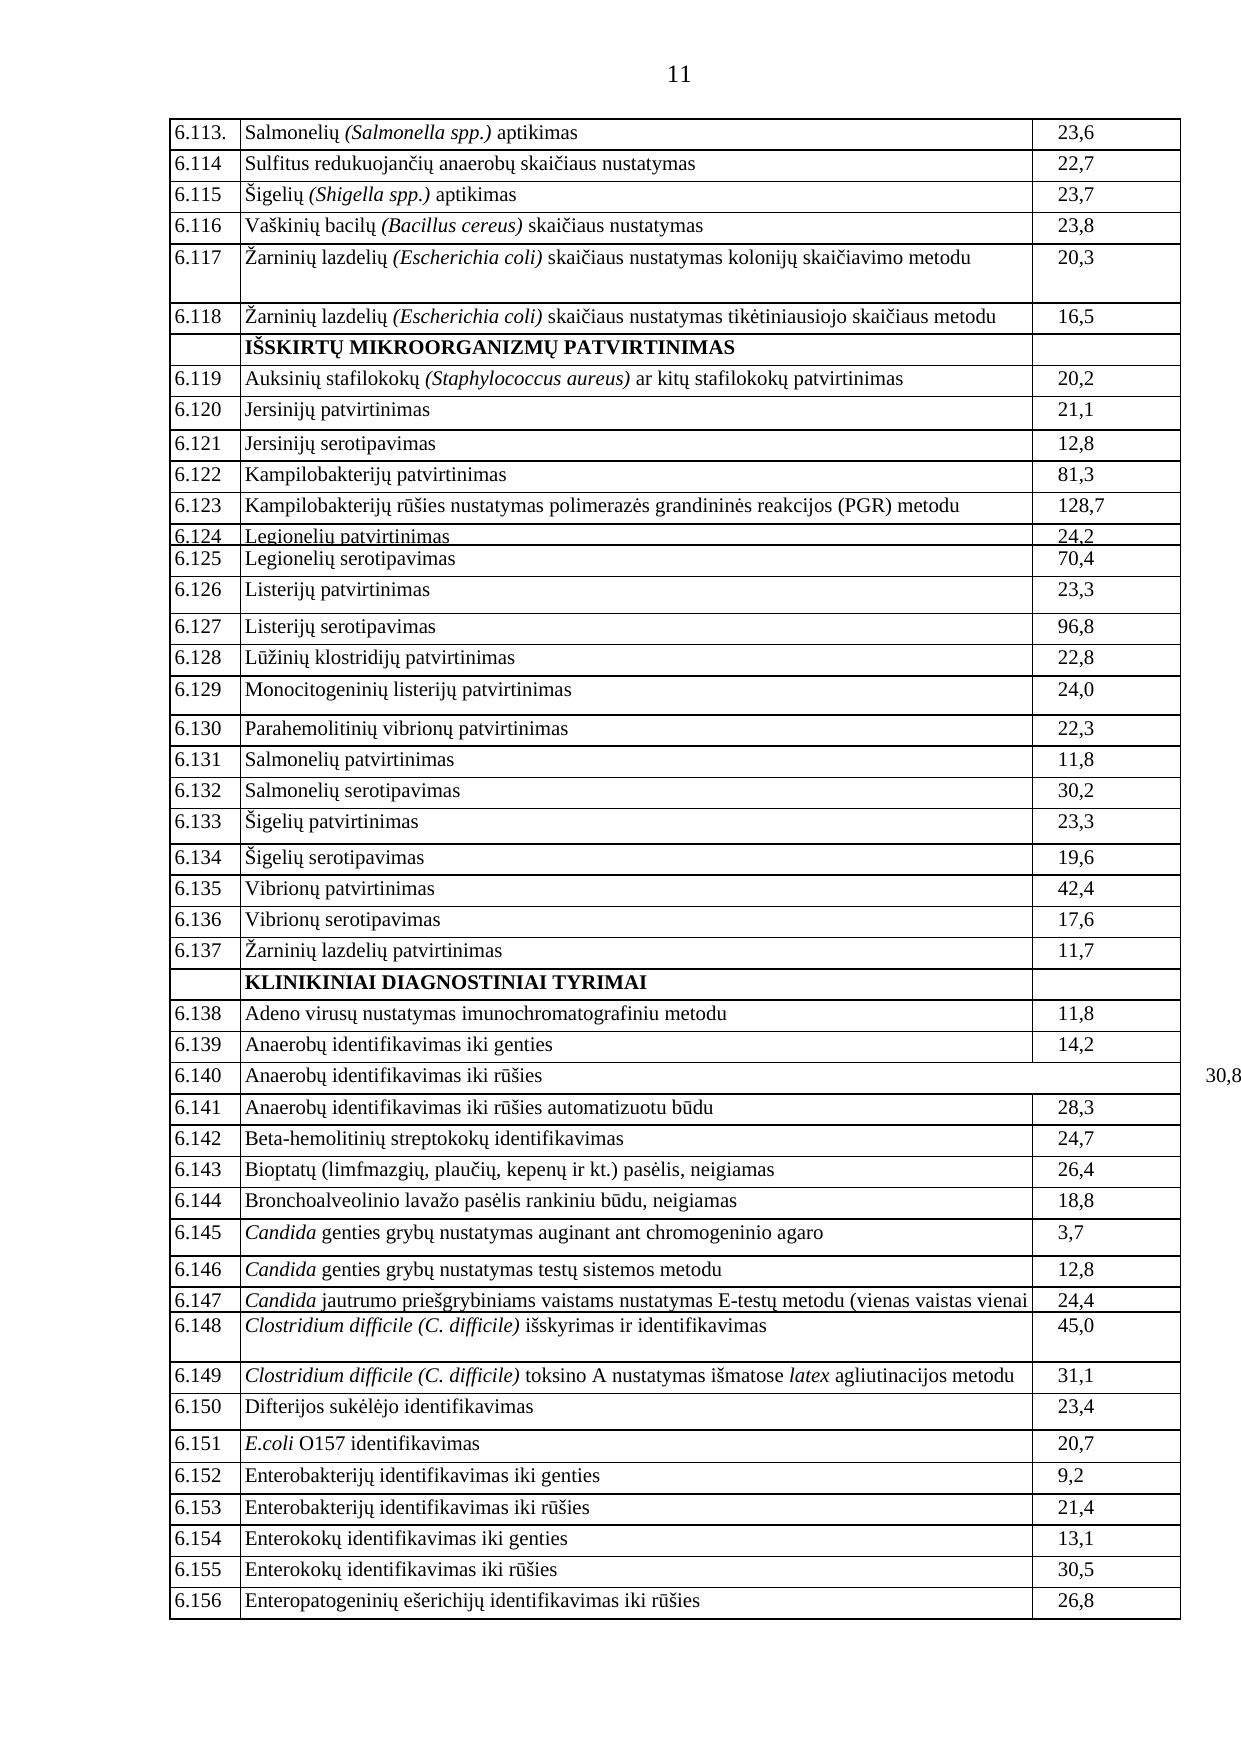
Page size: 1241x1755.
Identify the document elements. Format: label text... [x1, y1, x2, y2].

table_cell [1181, 808, 1240, 843]
table_cell 6.136 [171, 907, 240, 937]
table_cell 23,8 [1033, 213, 1180, 243]
table_cell [1181, 1311, 1240, 1361]
table_cell 6.145 [171, 1220, 240, 1255]
table_cell [171, 335, 240, 364]
table_cell 12,8 [1033, 431, 1180, 460]
table_cell [1181, 874, 1240, 906]
table_cell 12,8 [1033, 1257, 1180, 1286]
table_cell 24,7 [1033, 1126, 1180, 1156]
table_cell 6.144 [171, 1188, 240, 1218]
table_cell 6.141 [171, 1095, 240, 1124]
table_cell 6.155 [171, 1557, 240, 1587]
table_cell 14,2 [1033, 1032, 1180, 1062]
table_cell 6.134 [171, 845, 240, 874]
table_cell [1181, 776, 1240, 808]
table_cell [1181, 937, 1240, 968]
table_cell [1181, 1031, 1240, 1062]
table_cell 13,1 [1033, 1526, 1180, 1556]
table_cell 22,3 [1033, 716, 1180, 745]
table_cell 6.127 [171, 614, 240, 644]
table_cell Šigelių patvirtinimas [241, 809, 1032, 843]
table_cell 21,4 [1033, 1495, 1180, 1524]
table_cell 17,6 [1033, 907, 1180, 937]
table_cell 6.138 [171, 1001, 240, 1031]
table_cell Candida genties grybų nustatymas testų sistemos metodu [241, 1257, 1032, 1286]
table_cell Listerijų patvirtinimas [241, 577, 1032, 612]
table_cell [1181, 523, 1240, 544]
table_cell Monocitogeninių listerijų patvirtinimas [241, 677, 1032, 714]
table_cell Salmonelių serotipavimas [241, 778, 1032, 808]
table_cell 6.142 [171, 1126, 240, 1156]
table_cell 96,8 [1033, 614, 1180, 644]
table_cell [1181, 302, 1240, 333]
table_cell [1181, 1218, 1240, 1255]
table_cell 70,4 [1033, 546, 1180, 576]
table_cell Salmonelių (Salmonella spp.) aptikimas [241, 120, 1032, 149]
table_cell [1181, 843, 1240, 874]
table_cell Šigelių (Shigella spp.) aptikimas [241, 182, 1032, 212]
table_cell 23,7 [1033, 182, 1180, 212]
table_cell Bronchoalveolinio lavažo pasėlis rankiniu būdu, neigiamas [241, 1188, 1032, 1218]
table_cell 11,7 [1033, 938, 1180, 968]
table_cell 30,8 [1181, 1062, 1240, 1093]
table_cell 26,4 [1033, 1157, 1180, 1187]
table_cell Listerijų serotipavimas [241, 614, 1032, 644]
table_cell 24,0 [1033, 677, 1180, 714]
table_cell 6.113. [171, 120, 240, 149]
table_cell 11,8 [1033, 1001, 1180, 1031]
table_cell Enterobakterijų identifikavimas iki genties [241, 1463, 1032, 1493]
table_cell Lūžinių klostridijų patvirtinimas [241, 645, 1032, 675]
table_cell [1181, 1255, 1240, 1286]
table_cell Candida genties grybų nustatymas auginant ant chromogeninio agaro [241, 1220, 1032, 1255]
table_cell [1181, 1187, 1240, 1218]
table_cell [1181, 1393, 1240, 1429]
table_cell Clostridium difficile (C. difficile) išskyrimas ir identifikavimas [241, 1313, 1032, 1361]
table_cell Parahemolitinių vibrionų patvirtinimas [241, 716, 1032, 745]
table_cell Vibrionų serotipavimas [241, 907, 1032, 937]
table_cell Vaškinių bacilų (Bacillus cereus) skaičiaus nustatymas [241, 213, 1032, 243]
table_cell 6.120 [171, 397, 240, 429]
table_cell 22,7 [1033, 151, 1180, 181]
table_cell 6.133 [171, 809, 240, 843]
table_cell 6.123 [171, 493, 240, 523]
table_cell 6.114 [171, 151, 240, 181]
table_cell 23,6 [1033, 120, 1180, 149]
table_cell 19,6 [1033, 845, 1180, 874]
table_cell Žarninių lazdelių (Escherichia coli) skaičiaus nustatymas kolonijų skaičiavimo metodu [241, 245, 1032, 302]
table_cell 6.150 [171, 1394, 240, 1429]
table_cell Adeno virusų nustatymas imunochromatografiniu metodu [241, 1001, 1032, 1031]
table_cell 31,1 [1033, 1363, 1180, 1392]
table_cell [1181, 613, 1240, 644]
table_cell 20,3 [1033, 245, 1180, 302]
table_cell Sulfitus redukuojančių anaerobų skaičiaus nustatymas [241, 151, 1032, 181]
table_cell Enterokokų identifikavimas iki genties [241, 1526, 1032, 1556]
table_cell 18,8 [1033, 1188, 1180, 1218]
table_cell [1033, 970, 1180, 999]
table_cell 9,2 [1033, 1463, 1180, 1493]
table_cell [1181, 544, 1240, 576]
table_cell Beta-hemolitinių streptokokų identifikavimas [241, 1126, 1032, 1156]
table_cell [1181, 333, 1240, 364]
table_cell Auksinių stafilokokų (Staphylococcus aureus) ar kitų stafilokokų patvirtinimas [241, 366, 1032, 396]
table_cell Enterokokų identifikavimas iki rūšies [241, 1557, 1032, 1587]
table_cell Anaerobų identifikavimas iki rūšies automatizuotu būdu [241, 1095, 1032, 1124]
table_cell 81,3 [1033, 462, 1180, 492]
table_cell 28,3 [1033, 1095, 1180, 1124]
table_cell [1181, 1156, 1240, 1187]
table_cell 128,7 [1033, 493, 1180, 523]
table_cell [1181, 396, 1240, 429]
table_cell Difterijos sukėlėjo identifikavimas [241, 1394, 1032, 1429]
table_cell [1181, 1429, 1240, 1462]
table_cell Žarninių lazdelių (Escherichia coli) skaičiaus nustatymas tikėtiniausiojo skaičiaus metodu [241, 304, 1032, 333]
table_cell [1181, 149, 1240, 181]
table_cell 42,4 [1033, 876, 1180, 906]
table_cell 16,5 [1033, 304, 1180, 333]
table_cell 6.129 [171, 677, 240, 714]
table_cell [1181, 675, 1240, 714]
table_cell [1181, 1524, 1240, 1556]
table_cell Vibrionų patvirtinimas [241, 876, 1032, 906]
table_cell 6.143 [171, 1157, 240, 1187]
table_cell 6.122 [171, 462, 240, 492]
table_cell 6.135 [171, 876, 240, 906]
table_cell 6.130 [171, 716, 240, 745]
table_cell Anaerobų identifikavimas iki genties [241, 1032, 1032, 1062]
table_cell 6.119 [171, 366, 240, 396]
table_cell 6.132 [171, 778, 240, 808]
table_cell KLINIKINIAI DIAGNOSTINIAI TYRIMAI [241, 970, 1032, 999]
table_cell Šigelių serotipavimas [241, 845, 1032, 874]
table_cell 30,5 [1033, 1557, 1180, 1587]
table_cell 6.154 [171, 1526, 240, 1556]
table_cell Anaerobų identifikavimas iki rūšies [241, 1063, 1180, 1093]
table_cell 6.156 [171, 1588, 240, 1618]
table_cell 6.115 [171, 182, 240, 212]
table_cell Bioptatų (limfmazgių, plaučių, kepenų ir kt.) pasėlis, neigiamas [241, 1157, 1032, 1187]
table_cell Salmonelių patvirtinimas [241, 747, 1032, 776]
table_cell [1181, 429, 1240, 460]
table_cell 23,3 [1033, 809, 1180, 843]
table_cell [171, 970, 240, 999]
table_cell 11,8 [1033, 747, 1180, 776]
table_cell [1181, 1556, 1240, 1587]
table_cell Kampilobakterijų patvirtinimas [241, 462, 1032, 492]
table_cell [1181, 243, 1240, 302]
table_cell 21,1 [1033, 397, 1180, 429]
table_cell [1181, 745, 1240, 776]
table_cell Legionelių serotipavimas [241, 546, 1032, 576]
table_cell 23,3 [1033, 577, 1180, 612]
table_cell [1181, 1493, 1240, 1524]
table_cell 6.118 [171, 304, 240, 333]
table_cell [1181, 1462, 1240, 1493]
table_cell 6.152 [171, 1463, 240, 1493]
table_cell [1181, 1124, 1240, 1156]
table_cell 6.153 [171, 1495, 240, 1524]
table_cell Jersinijų patvirtinimas [241, 397, 1032, 429]
table_cell [1181, 999, 1240, 1031]
table_cell 6.126 [171, 577, 240, 612]
table_cell [1181, 644, 1240, 675]
table_cell 6.148 [171, 1313, 240, 1361]
table_cell [1181, 1286, 1240, 1311]
table_cell 6.149 [171, 1363, 240, 1392]
table_cell [1181, 968, 1240, 999]
table_cell 6.117 [171, 245, 240, 302]
table_cell Jersinijų serotipavimas [241, 431, 1032, 460]
table_cell Kampilobakterijų rūšies nustatymas polimerazės grandininės reakcijos (PGR) metodu [241, 493, 1032, 523]
table_cell 6.116 [171, 213, 240, 243]
table_cell 23,4 [1033, 1394, 1180, 1429]
table_cell [1181, 714, 1240, 745]
table_cell 6.146 [171, 1257, 240, 1286]
table_cell 3,7 [1033, 1220, 1180, 1255]
table_cell 45,0 [1033, 1313, 1180, 1361]
table_cell IŠSKIRTŲ MIKROORGANIZMŲ PATVIRTINIMAS [241, 335, 1032, 364]
table_cell [1181, 1587, 1240, 1618]
table_cell 24,2 [1033, 525, 1058, 544]
table_cell 24,4 [1033, 1288, 1058, 1311]
table_cell [1181, 576, 1240, 612]
table_cell 24,4 [1176, 1288, 1180, 1311]
table_cell 6.139 [171, 1032, 240, 1062]
table_cell [1181, 460, 1240, 492]
table_cell [1181, 365, 1240, 396]
table_cell 30,2 [1033, 778, 1180, 808]
table_cell 22,8 [1033, 645, 1180, 675]
table_cell 20,2 [1033, 366, 1180, 396]
table_cell Enteropatogeninių ešerichijų identifikavimas iki rūšies [241, 1588, 1032, 1618]
table_cell E.coli O157 identifikavimas [241, 1431, 1032, 1462]
table_cell 6.121 [171, 431, 240, 460]
table_cell [1181, 906, 1240, 937]
table_cell 6.151 [171, 1431, 240, 1462]
table_cell [1181, 492, 1240, 523]
table_cell 26,8 [1033, 1588, 1180, 1618]
table_cell [1181, 118, 1240, 149]
table_cell 20,7 [1033, 1431, 1180, 1462]
table_cell 6.140 [171, 1063, 240, 1093]
table_cell [1181, 1361, 1240, 1392]
table_cell 6.128 [171, 645, 240, 675]
table_cell [1033, 335, 1180, 364]
table_cell [1181, 181, 1240, 212]
table_cell Žarninių lazdelių patvirtinimas [241, 938, 1032, 968]
table_cell [1181, 1093, 1240, 1124]
table_cell 6.137 [171, 938, 240, 968]
table_cell 6.131 [171, 747, 240, 776]
table_cell Enterobakterijų identifikavimas iki rūšies [241, 1495, 1032, 1524]
table_cell 6.125 [171, 546, 240, 576]
table_cell Clostridium difficile (C. difficile) toksino A nustatymas išmatose latex agliutinacijos metodu [241, 1363, 1032, 1392]
table_cell [1181, 212, 1240, 243]
